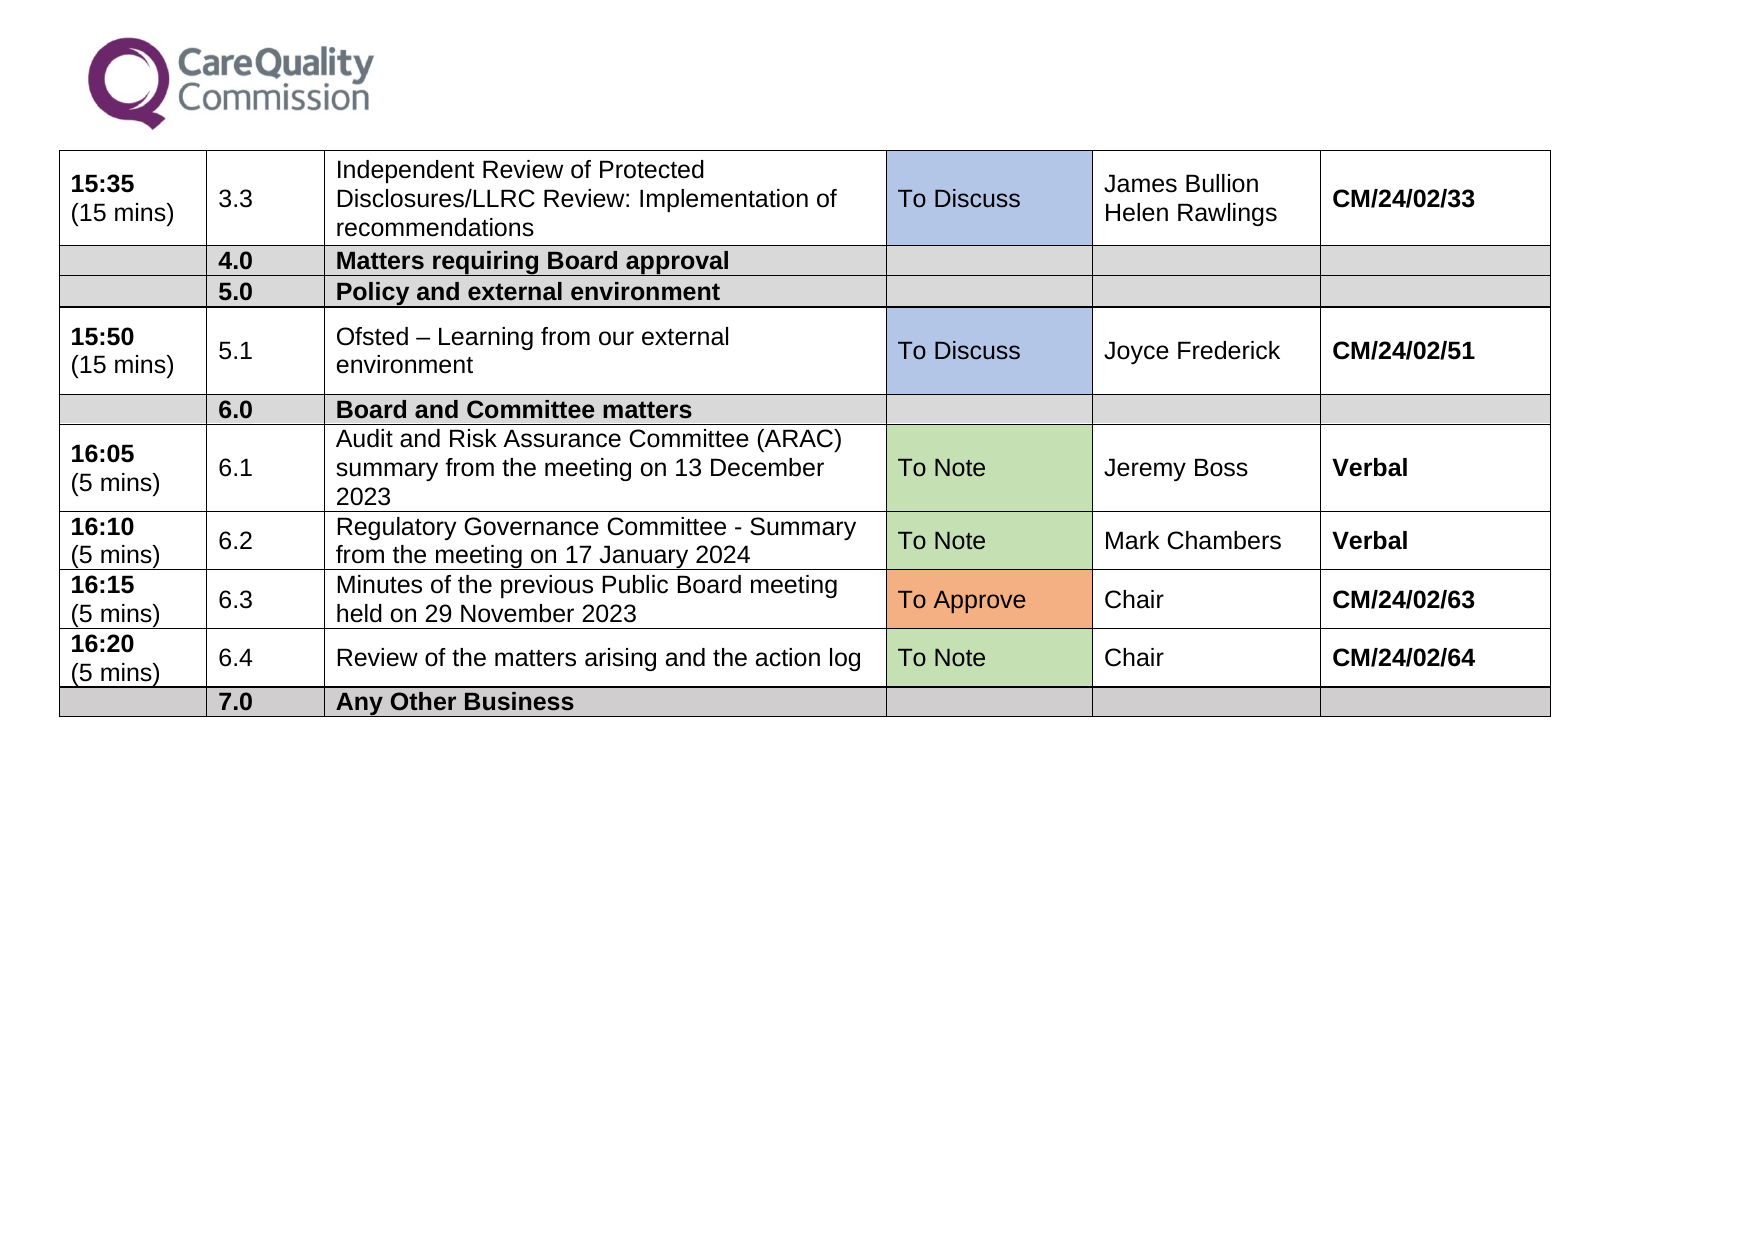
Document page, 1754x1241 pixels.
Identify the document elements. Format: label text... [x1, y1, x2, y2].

table_cell [60, 395, 206, 423]
table_cell Review of the matters arising and the action log [325, 629, 886, 686]
table_cell Mark Chambers [1093, 512, 1320, 569]
table_cell 5.0 [207, 276, 324, 306]
table_cell 16:10 (5 mins) [60, 512, 206, 569]
table_cell Joyce Frederick [1093, 308, 1320, 394]
table_cell To Discuss [887, 308, 1092, 394]
table_cell To Note [887, 512, 1092, 569]
table_cell Minutes of the previous Public Board meeting held on 29 November 2023 [325, 570, 886, 628]
table_cell Independent Review of Protected Disclosures/LLRC Review: Implementation of recommendations [325, 151, 886, 245]
table_cell 15:50 (15 mins) [60, 308, 206, 394]
table_cell Chair [1093, 629, 1320, 686]
table_cell 4.0 [207, 246, 324, 275]
table_cell CM/24/02/51 [1321, 308, 1550, 394]
table_cell 6.3 [207, 570, 324, 628]
table_cell CM/24/02/33 [1321, 151, 1550, 245]
table_cell Ofsted – Learning from our external environment [325, 308, 886, 394]
table_cell 7.0 [207, 688, 324, 716]
table_cell [1321, 246, 1550, 275]
table_cell 3.3 [207, 151, 324, 245]
table_cell Policy and external environment [325, 276, 886, 306]
table_cell [1321, 395, 1550, 423]
table_cell [60, 246, 206, 275]
table_cell [1321, 688, 1550, 716]
table_cell CM/24/02/63 [1321, 570, 1550, 628]
table_cell [1093, 276, 1320, 306]
table_cell Verbal [1321, 512, 1550, 569]
table_cell 6.1 [207, 425, 324, 511]
table_cell 16:15 (5 mins) [60, 570, 206, 628]
table_cell Audit and Risk Assurance Committee (ARAC) summary from the meeting on 13 December 2023 [325, 425, 886, 511]
table_cell [1321, 276, 1550, 306]
table_cell CM/24/02/64 [1321, 629, 1550, 686]
table_cell 6.0 [207, 395, 324, 423]
table_cell 16:05 (5 mins) [60, 425, 206, 511]
table_cell [887, 688, 1092, 716]
table_cell [1093, 688, 1320, 716]
table_cell 6.4 [207, 629, 324, 686]
table_cell [887, 246, 1092, 275]
table_cell [60, 276, 206, 306]
table_cell Chair [1093, 570, 1320, 628]
table_cell To Note [887, 629, 1092, 686]
table_cell 16:20 (5 mins) [60, 629, 206, 686]
table_cell 6.2 [207, 512, 324, 569]
table_cell [887, 395, 1092, 423]
table_cell Jeremy Boss [1093, 425, 1320, 511]
table_cell Matters requiring Board approval [325, 246, 886, 275]
table_cell [1093, 395, 1320, 423]
table_cell James Bullion Helen Rawlings [1093, 151, 1320, 245]
table_cell Verbal [1321, 425, 1550, 511]
table_cell Any Other Business [325, 688, 886, 716]
table_cell 5.1 [207, 308, 324, 394]
table_cell 15:35 (15 mins) [60, 151, 206, 245]
table_cell To Approve [887, 570, 1092, 628]
table_cell [887, 276, 1092, 306]
table_cell Board and Committee matters [325, 395, 886, 423]
table_cell To Note [887, 425, 1092, 511]
table_cell Regulatory Governance Committee - Summary from the meeting on 17 January 2024 [325, 512, 886, 569]
table_cell [1093, 246, 1320, 275]
table_cell [60, 688, 206, 716]
table_cell To Discuss [887, 151, 1092, 245]
